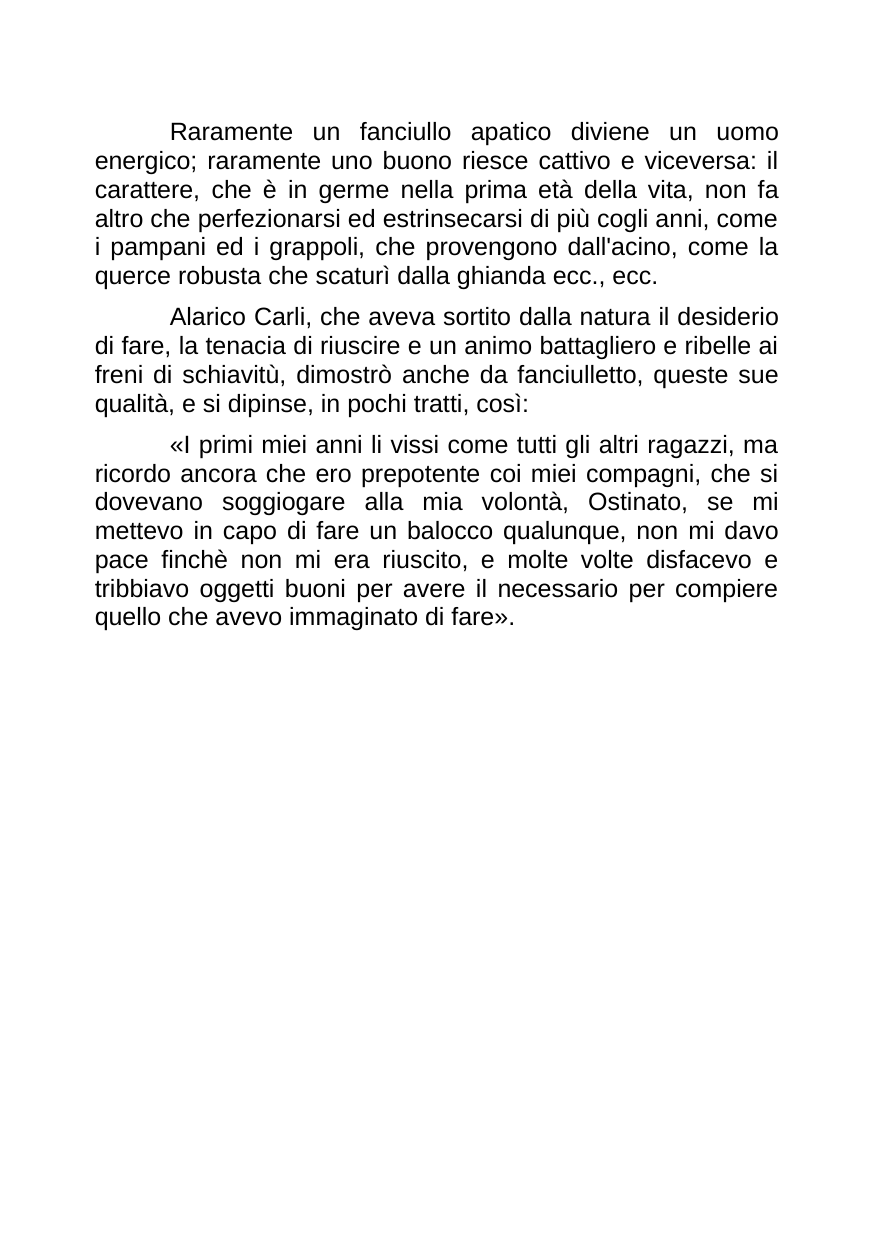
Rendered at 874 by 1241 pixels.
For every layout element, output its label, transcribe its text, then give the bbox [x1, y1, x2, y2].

text Alarico Carli, che aveva sortito dalla natura il desiderio di fare, la tenacia di riuscire e un animo battagliero e ribelle ai freni di schiavitù, dimostrò anche da fanciulletto, queste sue qualità, e si dipinse, in pochi tratti, così: [94, 302, 779, 417]
text «I primi miei anni li vissi come tutti gli altri ragazzi, ma ricordo ancora che ero prepotente coi miei compagni, che si dovevano soggiogare alla mia volontà, Ostinato, se mi mettevo in capo di fare un balocco qualunque, non mi davo pace finchè non mi era riuscito, e molte volte disfacevo e tribbiavo oggetti buoni per avere il necessario per compiere quello che avevo immaginato di fare». [94, 430, 779, 631]
text Raramente un fanciullo apatico diviene un uomo energico; raramente uno buono riesce cattivo e viceversa: il carattere, che è in germe nella prima età della vita, non fa altro che perfezionarsi ed estrinsecarsi di più cogli anni, come i pampani ed i grappoli, che provengono dall'acino, come la querce robusta che scaturì dalla ghianda ecc., ecc. [94, 117, 779, 290]
